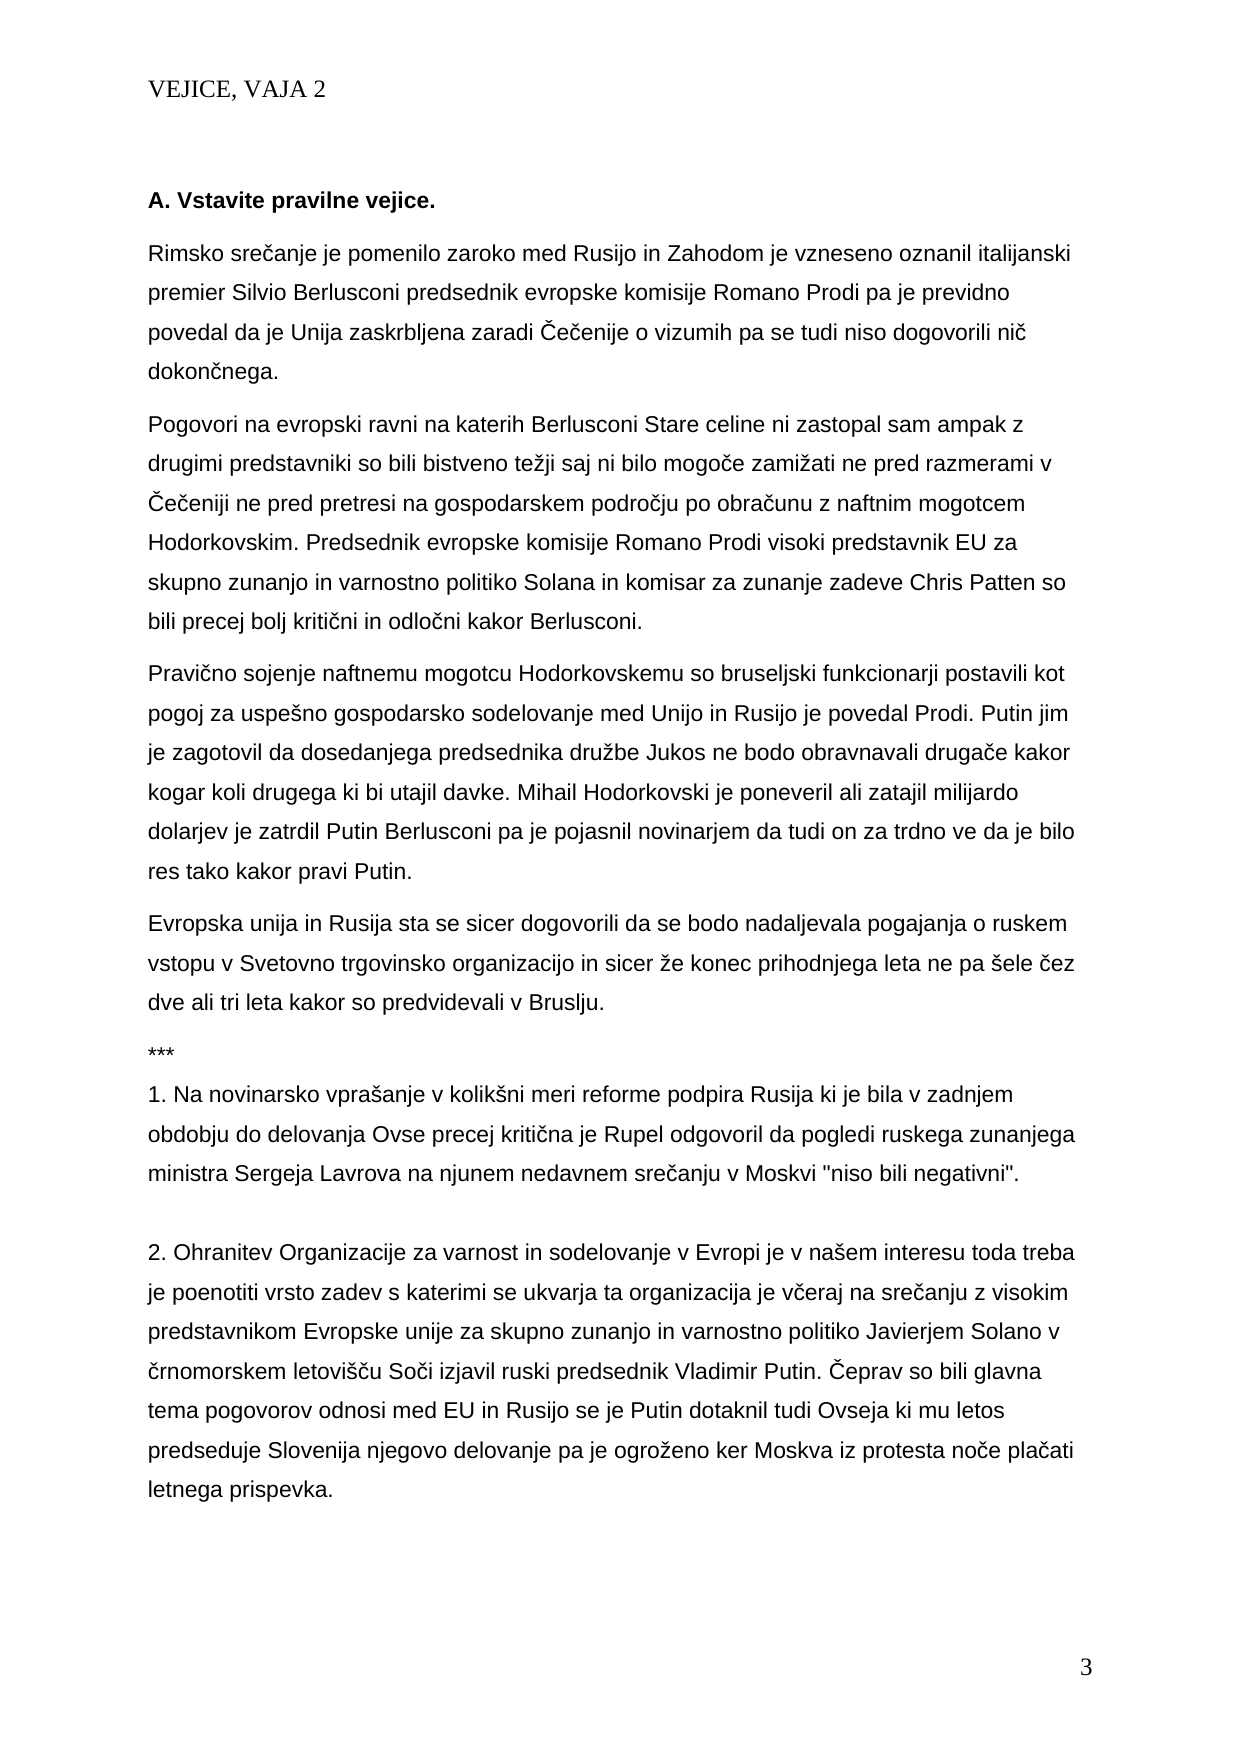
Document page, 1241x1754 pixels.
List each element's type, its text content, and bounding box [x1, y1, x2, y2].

text *** [148, 1042, 1093, 1068]
text 1. Na novinarsko vprašanje v kolikšni meri reforme podpira Rusija ki je bila v zadnjem obdobju do delovanja Ovse precej kritična je Rupel odgovoril da pogledi ruskega zunanjega ministra Sergeja Lavrova na njunem nedavnem srečanju v Moskvi "niso bili negativni". [148, 1081, 1093, 1187]
text Pogovori na evropski ravni na katerih Berlusconi Stare celine ni zastopal sam ampak z drugimi predstavniki so bili bistveno težji saj ni bilo mogoče zamižati ne pred razmerami v Čečeniji ne pred pretresi na gospodarskem področju po obračunu z naftnim mogotcem Hodorkovskim. Predsednik evropske komisije Romano Prodi visoki predstavnik EU za skupno zunanjo in varnostno politiko Solana in komisar za zunanje zadeve Chris Patten so bili precej bolj kritični in odločni kakor Berlusconi. [148, 411, 1093, 634]
text Evropska unija in Rusija sta se sicer dogovorili da se bodo nadaljevala pogajanja o ruskem vstopu v Svetovno trgovinsko organizacijo in sicer že konec prihodnjega leta ne pa šele čez dve ali tri leta kakor so predvidevali v Bruslju. [148, 910, 1093, 1016]
text 2. Ohranitev Organizacije za varnost in sodelovanje v Evropi je v našem interesu toda treba je poenotiti vrsto zadev s katerimi se ukvarja ta organizacija je včeraj na srečanju z visokim predstavnikom Evropske unije za skupno zunanjo in varnostno politiko Javierjem Solano v črnomorskem letovišču Soči izjavil ruski predsednik Vladimir Putin. Čeprav so bili glavna tema pogovorov odnosi med EU in Rusijo se je Putin dotaknil tudi Ovseja ki mu letos predseduje Slovenija njegovo delovanje pa je ogroženo ker Moskva iz protesta noče plačati letnega prispevka. [148, 1239, 1093, 1502]
text A. Vstavite pravilne vejice. [148, 187, 1093, 213]
text Rimsko srečanje je pomenilo zaroko med Rusijo in Zahodom je vzneseno oznanil italijanski premier Silvio Berlusconi predsednik evropske komisije Romano Prodi pa je previdno povedal da je Unija zaskrbljena zaradi Čečenije o vizumih pa se tudi niso dogovorili nič dokončnega. [148, 239, 1093, 384]
text Pravično sojenje naftnemu mogotcu Hodorkovskemu so bruseljski funkcionarji postavili kot pogoj za uspešno gospodarsko sodelovanje med Unijo in Rusijo je povedal Prodi. Putin jim je zagotovil da dosedanjega predsednika družbe Jukos ne bodo obravnavali drugače kakor kogar koli drugega ki bi utajil davke. Mihail Hodorkovski je poneveril ali zatajil milijardo dolarjev je zatrdil Putin Berlusconi pa je pojasnil novinarjem da tudi on za trdno ve da je bilo res tako kakor pravi Putin. [148, 660, 1093, 884]
